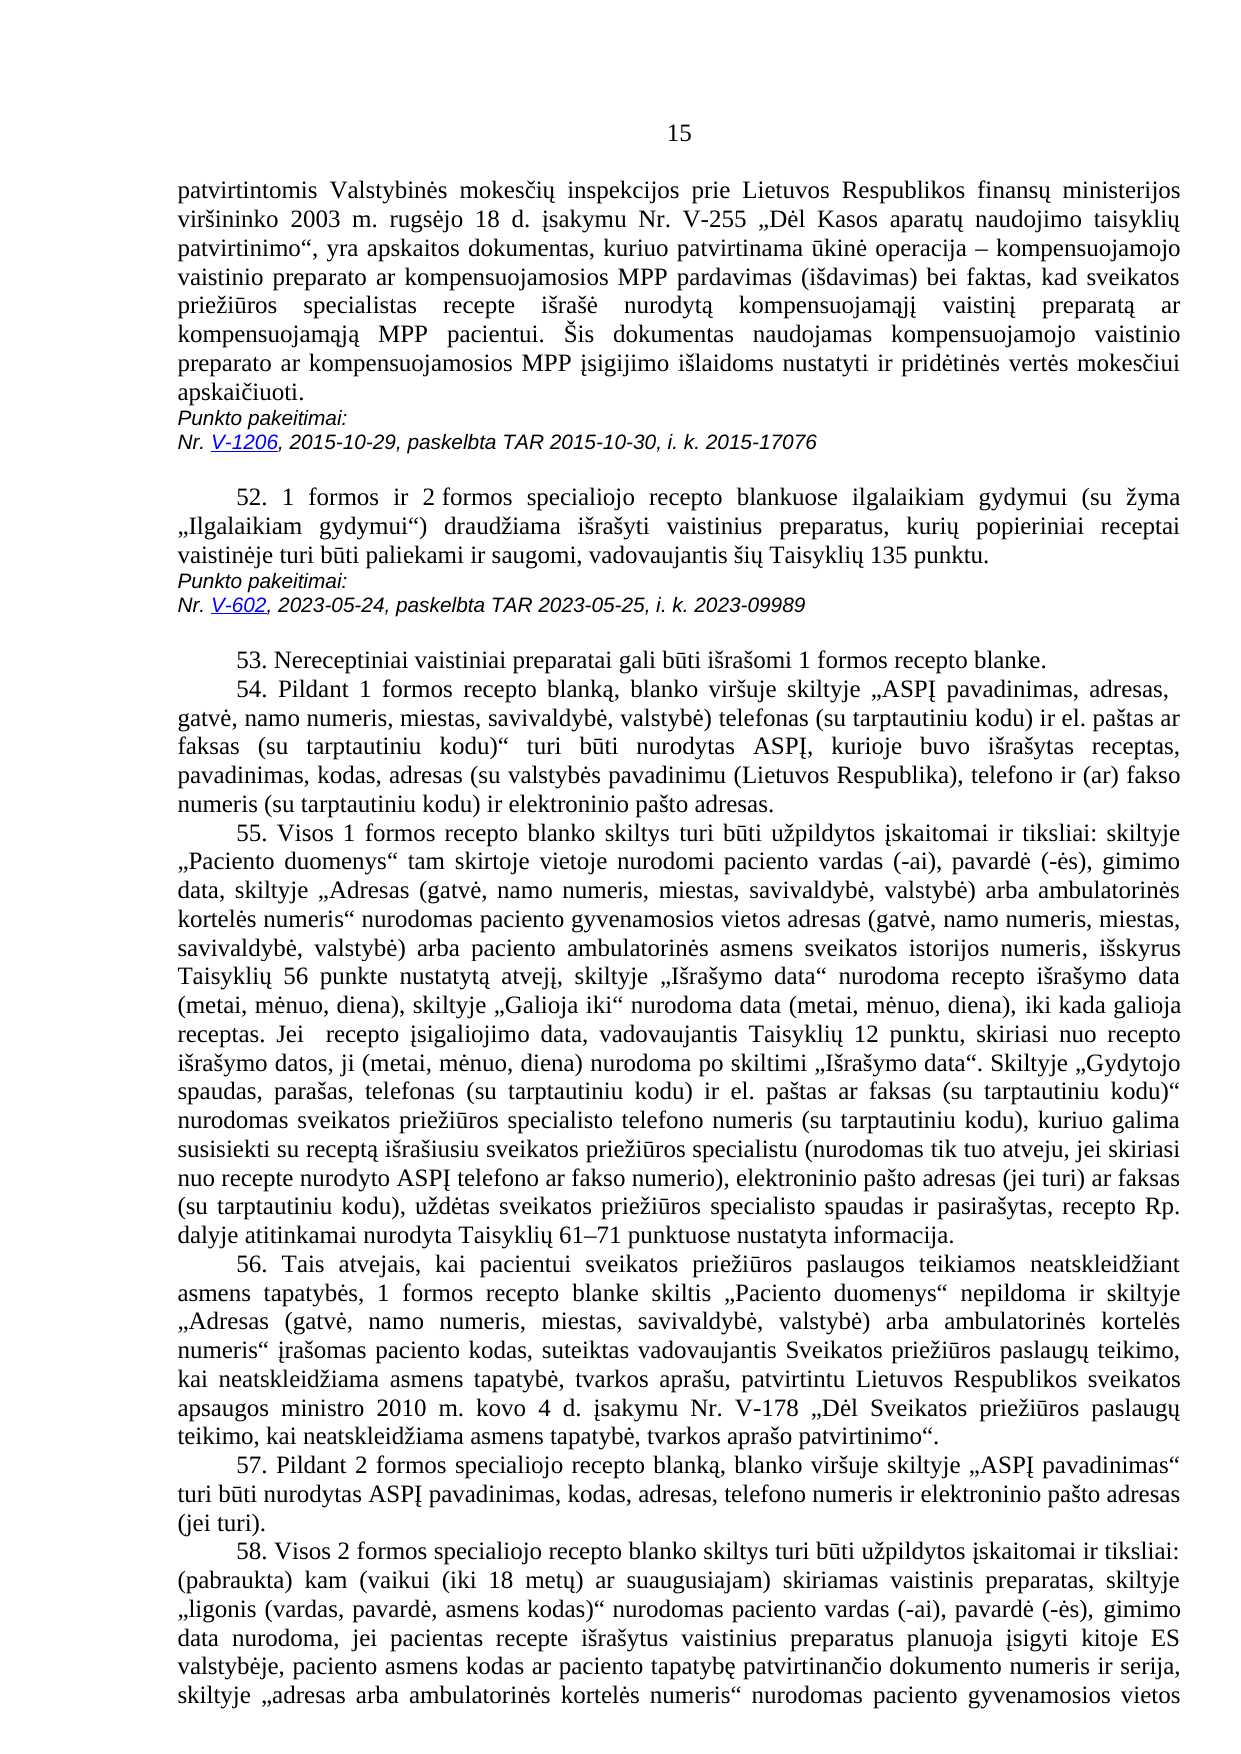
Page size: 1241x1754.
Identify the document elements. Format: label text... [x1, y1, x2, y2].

text Nr. V-602, 2023-05-24, paskelbta TAR 2023-05-25, i. k. 2023-09989 [177, 592, 1181, 616]
text 56. Tais atvejais, kai pacientui sveikatos priežiūros paslaugos teikiamos neatskleidžiant asmens tapatybės, 1 formos recepto blanke skiltis „Paciento duomenys“ nepildoma ir skiltyje „Adresas (gatvė, namo numeris, miestas, savivaldybė, valstybė) arba ambulatorinės kortelės numeris“ įrašomas paciento kodas, suteiktas vadovaujantis Sveikatos priežiūros paslaugų teikimo, kai neatskleidžiama asmens tapatybė, tvarkos aprašu, patvirtintu Lietuvos Respublikos sveikatos apsaugos ministro 2010 m. kovo 4 d. įsakymu Nr. V-178 „Dėl Sveikatos priežiūros paslaugų teikimo, kai neatskleidžiama asmens tapatybė, tvarkos aprašo patvirtinimo“. [177, 1249, 1181, 1450]
text patvirtintomis Valstybinės mokesčių inspekcijos prie Lietuvos Respublikos finansų ministerijos viršininko 2003 m. rugsėjo 18 d. įsakymu Nr. V-255 „Dėl Kasos aparatų naudojimo taisyklių patvirtinimo“, yra apskaitos dokumentas, kuriuo patvirtinama ūkinė operacija – kompensuojamojo vaistinio preparato ar kompensuojamosios MPP pardavimas (išdavimas) bei faktas, kad sveikatos priežiūros specialistas recepte išrašė nurodytą kompensuojamąjį vaistinį preparatą ar kompensuojamąją MPP pacientui. Šis dokumentas naudojamas kompensuojamojo vaistinio preparato ar kompensuojamosios MPP įsigijimo išlaidoms nustatyti ir pridėtinės vertės mokesčiui apskaičiuoti. [177, 176, 1181, 406]
text 52. 1 formos ir 2 formos specialiojo recepto blankuose ilgalaikiam gydymui (su žyma „Ilgalaikiam gydymui“) draudžiama išrašyti vaistinius preparatus, kurių popieriniai receptai vaistinėje turi būti paliekami ir saugomi, vadovaujantis šių Taisyklių 135 punktu. [177, 482, 1181, 568]
text 54. Pildant 1 formos recepto blanką, blanko viršuje skiltyje „ASPĮ pavadinimas, adresas, gatvė, namo numeris, miestas, savivaldybė, valstybė) telefonas (su tarptautiniu kodu) ir el. paštas ar faksas (su tarptautiniu kodu)“ turi būti nurodytas ASPĮ, kurioje buvo išrašytas receptas, pavadinimas, kodas, adresas (su valstybės pavadinimu (Lietuvos Respublika), telefono ir (ar) fakso numeris (su tarptautiniu kodu) ir elektroninio pašto adresas. [177, 674, 1181, 818]
text 57. Pildant 2 formos specialiojo recepto blanką, blanko viršuje skiltyje „ASPĮ pavadinimas“ turi būti nurodytas ASPĮ pavadinimas, kodas, adresas, telefono numeris ir elektroninio pašto adresas (jei turi). [177, 1450, 1181, 1536]
text 55. Visos 1 formos recepto blanko skiltys turi būti užpildytos įskaitomai ir tiksliai: skiltyje „Paciento duomenys“ tam skirtoje vietoje nurodomi paciento vardas (-ai), pavardė (-ės), gimimo data, skiltyje „Adresas (gatvė, namo numeris, miestas, savivaldybė, valstybė) arba ambulatorinės kortelės numeris“ nurodomas paciento gyvenamosios vietos adresas (gatvė, namo numeris, miestas, savivaldybė, valstybė) arba paciento ambulatorinės asmens sveikatos istorijos numeris, išskyrus Taisyklių 56 punkte nustatytą atvejį, skiltyje „Išrašymo data“ nurodoma recepto išrašymo data (metai, mėnuo, diena), skiltyje „Galioja iki“ nurodoma data (metai, mėnuo, diena), iki kada galioja receptas. Jei recepto įsigaliojimo data, vadovaujantis Taisyklių 12 punktu, skiriasi nuo recepto išrašymo datos, ji (metai, mėnuo, diena) nurodoma po skiltimi „Išrašymo data“. Skiltyje „Gydytojo spaudas, parašas, telefonas (su tarptautiniu kodu) ir el. paštas ar faksas (su tarptautiniu kodu)“ nurodomas sveikatos priežiūros specialisto telefono numeris (su tarptautiniu kodu), kuriuo galima susisiekti su receptą išrašiusiu sveikatos priežiūros specialistu (nurodomas tik tuo atveju, jei skiriasi nuo recepte nurodyto ASPĮ telefono ar fakso numerio), elektroninio pašto adresas (jei turi) ar faksas (su tarptautiniu kodu), uždėtas sveikatos priežiūros specialisto spaudas ir pasirašytas, recepto Rp. dalyje atitinkamai nurodyta Taisyklių 61–71 punktuose nustatyta informacija. [177, 818, 1181, 1249]
text Punkto pakeitimai: [177, 568, 1181, 592]
text Nr. V-1206, 2015-10-29, paskelbta TAR 2015-10-30, i. k. 2015-17076 [177, 429, 1181, 453]
text 53. Nereceptiniai vaistiniai preparatai gali būti išrašomi 1 formos recepto blanke. [177, 645, 1181, 674]
text 58. Visos 2 formos specialiojo recepto blanko skiltys turi būti užpildytos įskaitomai ir tiksliai: (pabraukta) kam (vaikui (iki 18 metų) ar suaugusiajam) skiriamas vaistinis preparatas, skiltyje „ligonis (vardas, pavardė, asmens kodas)“ nurodomas paciento vardas (-ai), pavardė (-ės), gimimo data nurodoma, jei pacientas recepte išrašytus vaistinius preparatus planuoja įsigyti kitoje ES valstybėje, paciento asmens kodas ar paciento tapatybę patvirtinančio dokumento numeris ir serija, skiltyje „adresas arba ambulatorinės kortelės numeris“ nurodomas paciento gyvenamosios vietos [177, 1536, 1181, 1709]
text Punkto pakeitimai: [177, 406, 1181, 429]
